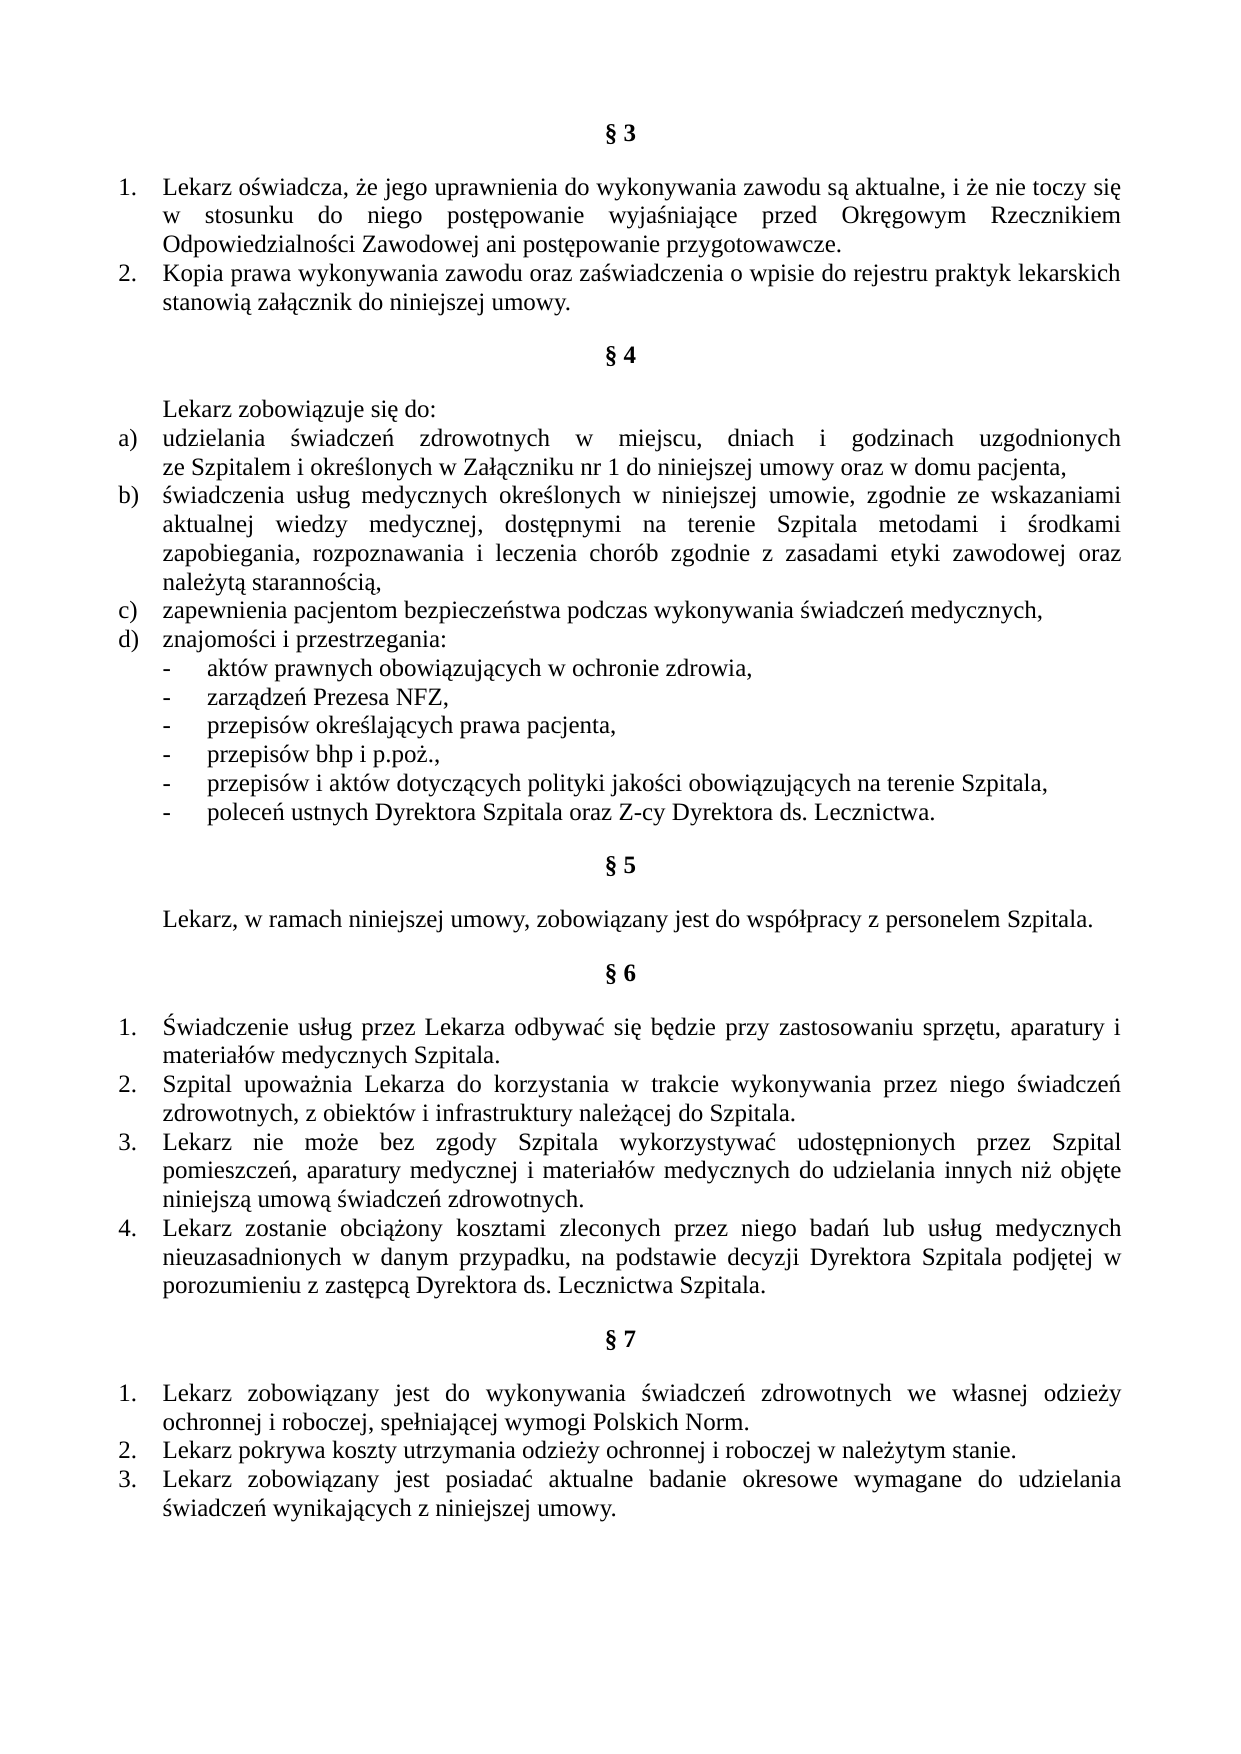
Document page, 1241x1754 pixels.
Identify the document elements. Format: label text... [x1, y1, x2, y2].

text 4. Lekarz zostanie obciążony kosztami zleconych przez niego badań lub usług medycznych nieuzasadnionych w danym przypadku, na podstawie decyzji Dyrektora Szpitala podjętej w porozumieniu z zastępcą Dyrektora ds. Lecznictwa Szpitala. [118, 1213, 1122, 1299]
text d) znajomości i przestrzegania: [118, 624, 1122, 653]
text - zarządzeń Prezesa NFZ, [162, 682, 1122, 711]
text 2. Lekarz pokrywa koszty utrzymania odzieży ochronnej i roboczej w należytym stanie. [118, 1436, 1122, 1464]
text c) zapewnienia pacjentom bezpieczeństwa podczas wykonywania świadczeń medycznych, [118, 596, 1122, 624]
text 2. Kopia prawa wykonywania zawodu oraz zaświadczenia o wpisie do rejestru praktyk lekarskich stanowią załącznik do niniejszej umowy. [118, 258, 1122, 316]
text - przepisów bhp i p.poż., [162, 739, 1122, 768]
text Lekarz zobowiązuje się do: [118, 394, 1122, 423]
text 1. Lekarz zobowiązany jest do wykonywania świadczeń zdrowotnych we własnej odzieży ochronnej i roboczej, spełniającej wymogi Polskich Norm. [118, 1378, 1122, 1436]
text § 5 [118, 851, 1122, 879]
text 3. Lekarz zobowiązany jest posiadać aktualne badanie okresowe wymagane do udzielania świadczeń wynikających z niniejszej umowy. [118, 1464, 1122, 1522]
text Lekarz, w ramach niniejszej umowy, zobowiązany jest do współpracy z personelem Szpitala. [118, 904, 1122, 933]
text - przepisów i aktów dotyczących polityki jakości obowiązujących na terenie Szpitala, [162, 768, 1122, 797]
text § 6 [118, 958, 1122, 987]
text § 3 [118, 118, 1122, 147]
text § 7 [118, 1324, 1122, 1353]
text § 4 [118, 341, 1122, 369]
text - przepisów określających prawa pacjenta, [162, 711, 1122, 739]
text 3. Lekarz nie może bez zgody Szpitala wykorzystywać udostępnionych przez Szpital pomieszczeń, aparatury medycznej i materiałów medycznych do udzielania innych niż objęte niniejszą umową świadczeń zdrowotnych. [118, 1127, 1122, 1213]
text 1. Świadczenie usług przez Lekarza odbywać się będzie przy zastosowaniu sprzętu, aparatury i materiałów medycznych Szpitala. [118, 1012, 1122, 1069]
text a) udzielania świadczeń zdrowotnych w miejscu, dniach i godzinach uzgodnionych ze Szpitalem i określonych w Załączniku nr 1 do niniejszej umowy oraz w domu pacjenta, [118, 423, 1122, 481]
text b) świadczenia usług medycznych określonych w niniejszej umowie, zgodnie ze wskazaniami aktualnej wiedzy medycznej, dostępnymi na terenie Szpitala metodami i środkami zapobiegania, rozpoznawania i leczenia chorób zgodnie z zasadami etyki zawodowej oraz należytą starannością, [118, 481, 1122, 596]
text - poleceń ustnych Dyrektora Szpitala oraz Z-cy Dyrektora ds. Lecznictwa. [162, 797, 1122, 826]
text 2. Szpital upoważnia Lekarza do korzystania w trakcie wykonywania przez niego świadczeń zdrowotnych, z obiektów i infrastruktury należącej do Szpitala. [118, 1069, 1122, 1127]
text - aktów prawnych obowiązujących w ochronie zdrowia, [162, 653, 1122, 682]
text 1. Lekarz oświadcza, że jego uprawnienia do wykonywania zawodu są aktualne, i że nie toczy się w stosunku do niego postępowanie wyjaśniające przed Okręgowym Rzecznikiem Odpowiedzialności Zawodowej ani postępowanie przygotowawcze. [118, 172, 1122, 258]
